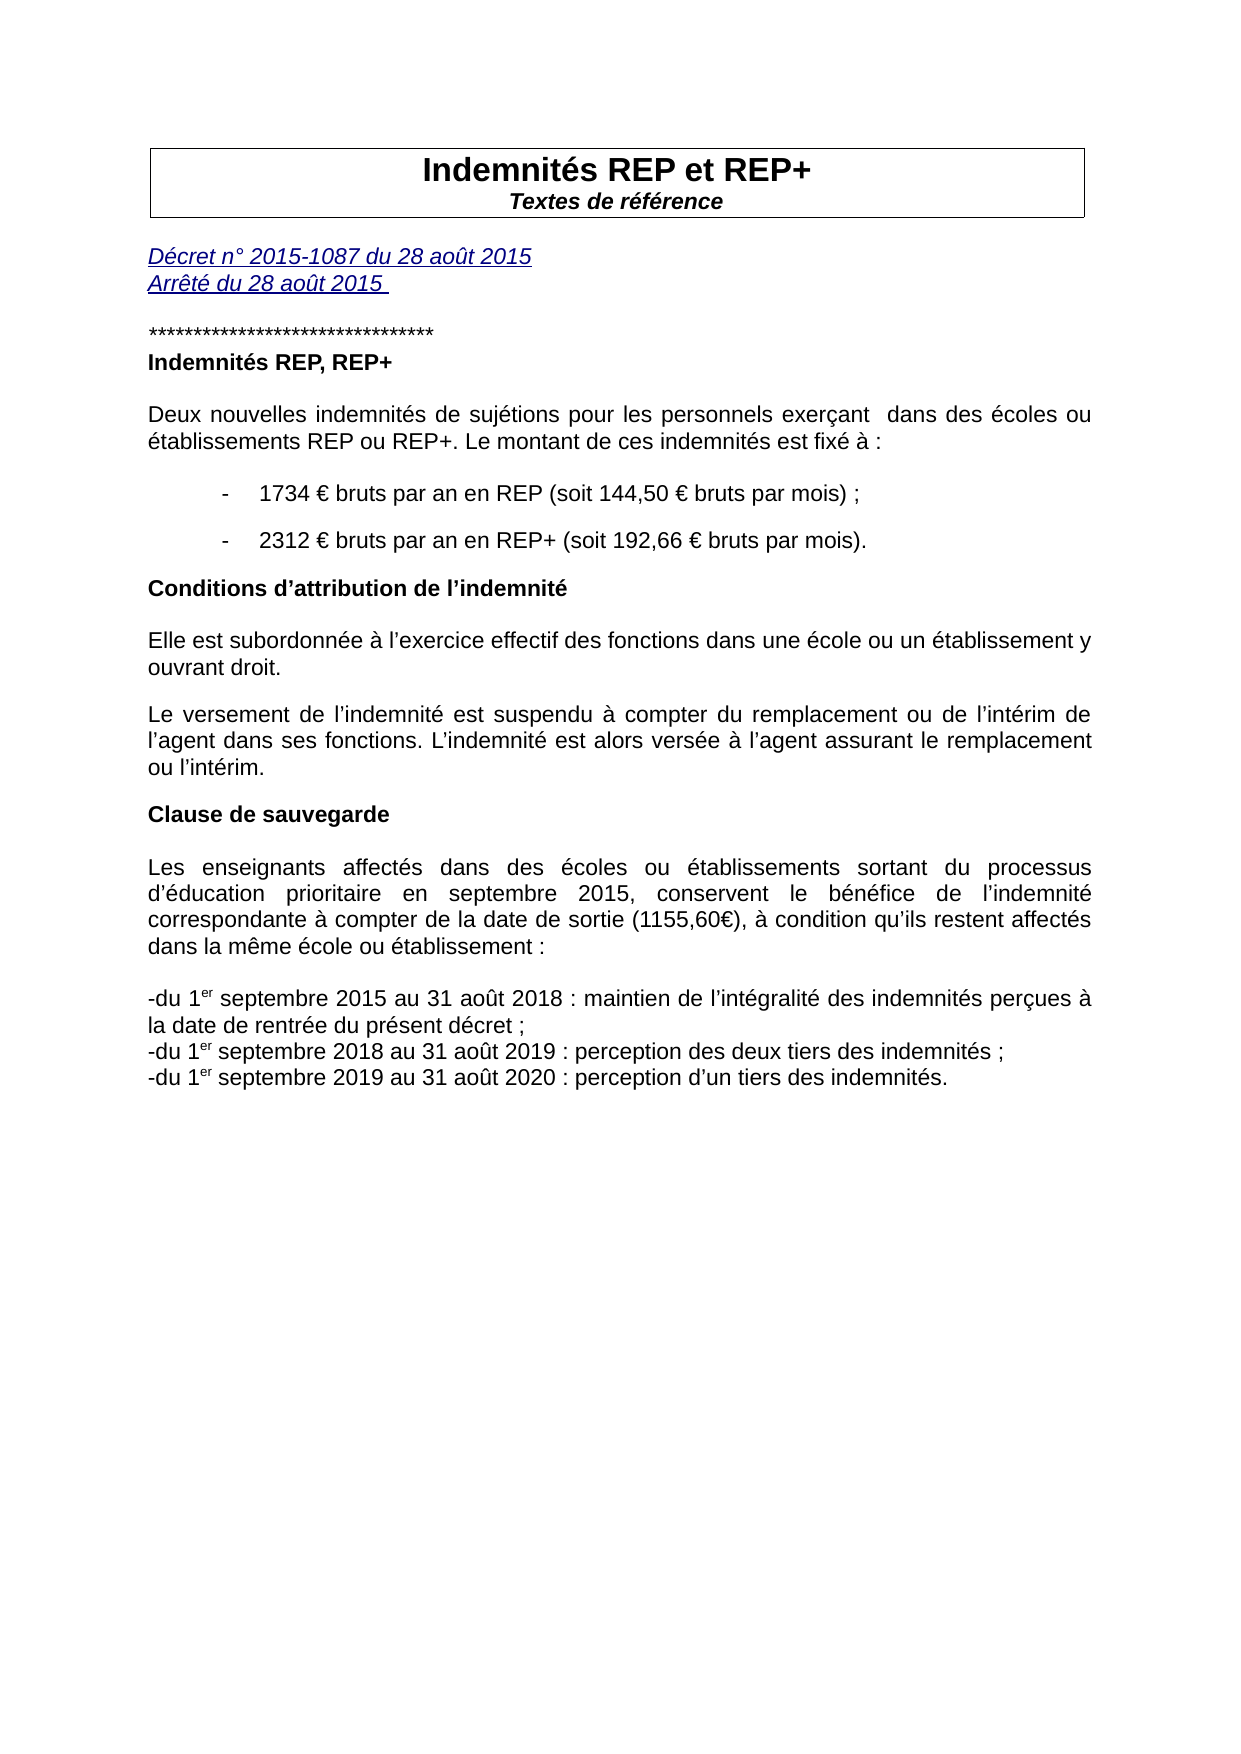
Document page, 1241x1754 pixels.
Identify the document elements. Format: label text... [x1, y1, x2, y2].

text Conditions d’attribution de l’indemnité [148, 575, 1093, 601]
list 1734 € bruts par an en REP (soit 144,50 € bruts par mois) ; [221, 480, 1093, 507]
text Décret n° 2015-1087 du 28 août 2015 [148, 243, 1093, 269]
text Les enseignants affectés dans des écoles ou établissements sortant du processus d’éducation prioritaire en septembre 2015, conservent le bénéfice de l’indemnité correspondante à compter de la date de sortie (1155,60€), à condition qu’ils restent affectés dans la même école ou établissement : [148, 853, 1093, 959]
list Le versement de l’indemnité est suspendu à compter du remplacement ou de l’intérim de l’agent dans ses fonctions. L’indemnité est alors versée à l’agent assurant le remplacement ou l’intérim. [148, 701, 1093, 780]
text -du 1er septembre 2018 au 31 août 2019 : perception des deux tiers des indemnités ; [148, 1038, 1093, 1064]
text Clause de sauvegarde [148, 801, 1093, 827]
text ******************************** [148, 322, 1093, 348]
text Indemnités REP, REP+ [148, 348, 1093, 375]
text -du 1er septembre 2015 au 31 août 2018 : maintien de l’intégralité des indemnités perçues à la date de rentrée du présent décret ; [148, 985, 1093, 1038]
list 2312 € bruts par an en REP+ (soit 192,66 € bruts par mois). [221, 527, 1093, 554]
text -du 1er septembre 2019 au 31 août 2020 : perception d’un tiers des indemnités. [148, 1064, 1093, 1091]
text Indemnités REP et REP+ [151, 149, 1084, 186]
text Textes de référence [151, 186, 1084, 217]
text Arrêté du 28 août 2015 [148, 269, 1093, 296]
list Elle est subordonnée à l’exercice effectif des fonctions dans une école ou un établissement y ouvrant droit. [148, 627, 1093, 680]
text Deux nouvelles indemnités de sujétions pour les personnels exerçant dans des écoles ou établissements REP ou REP+. Le montant de ces indemnités est fixé à : [148, 401, 1093, 454]
